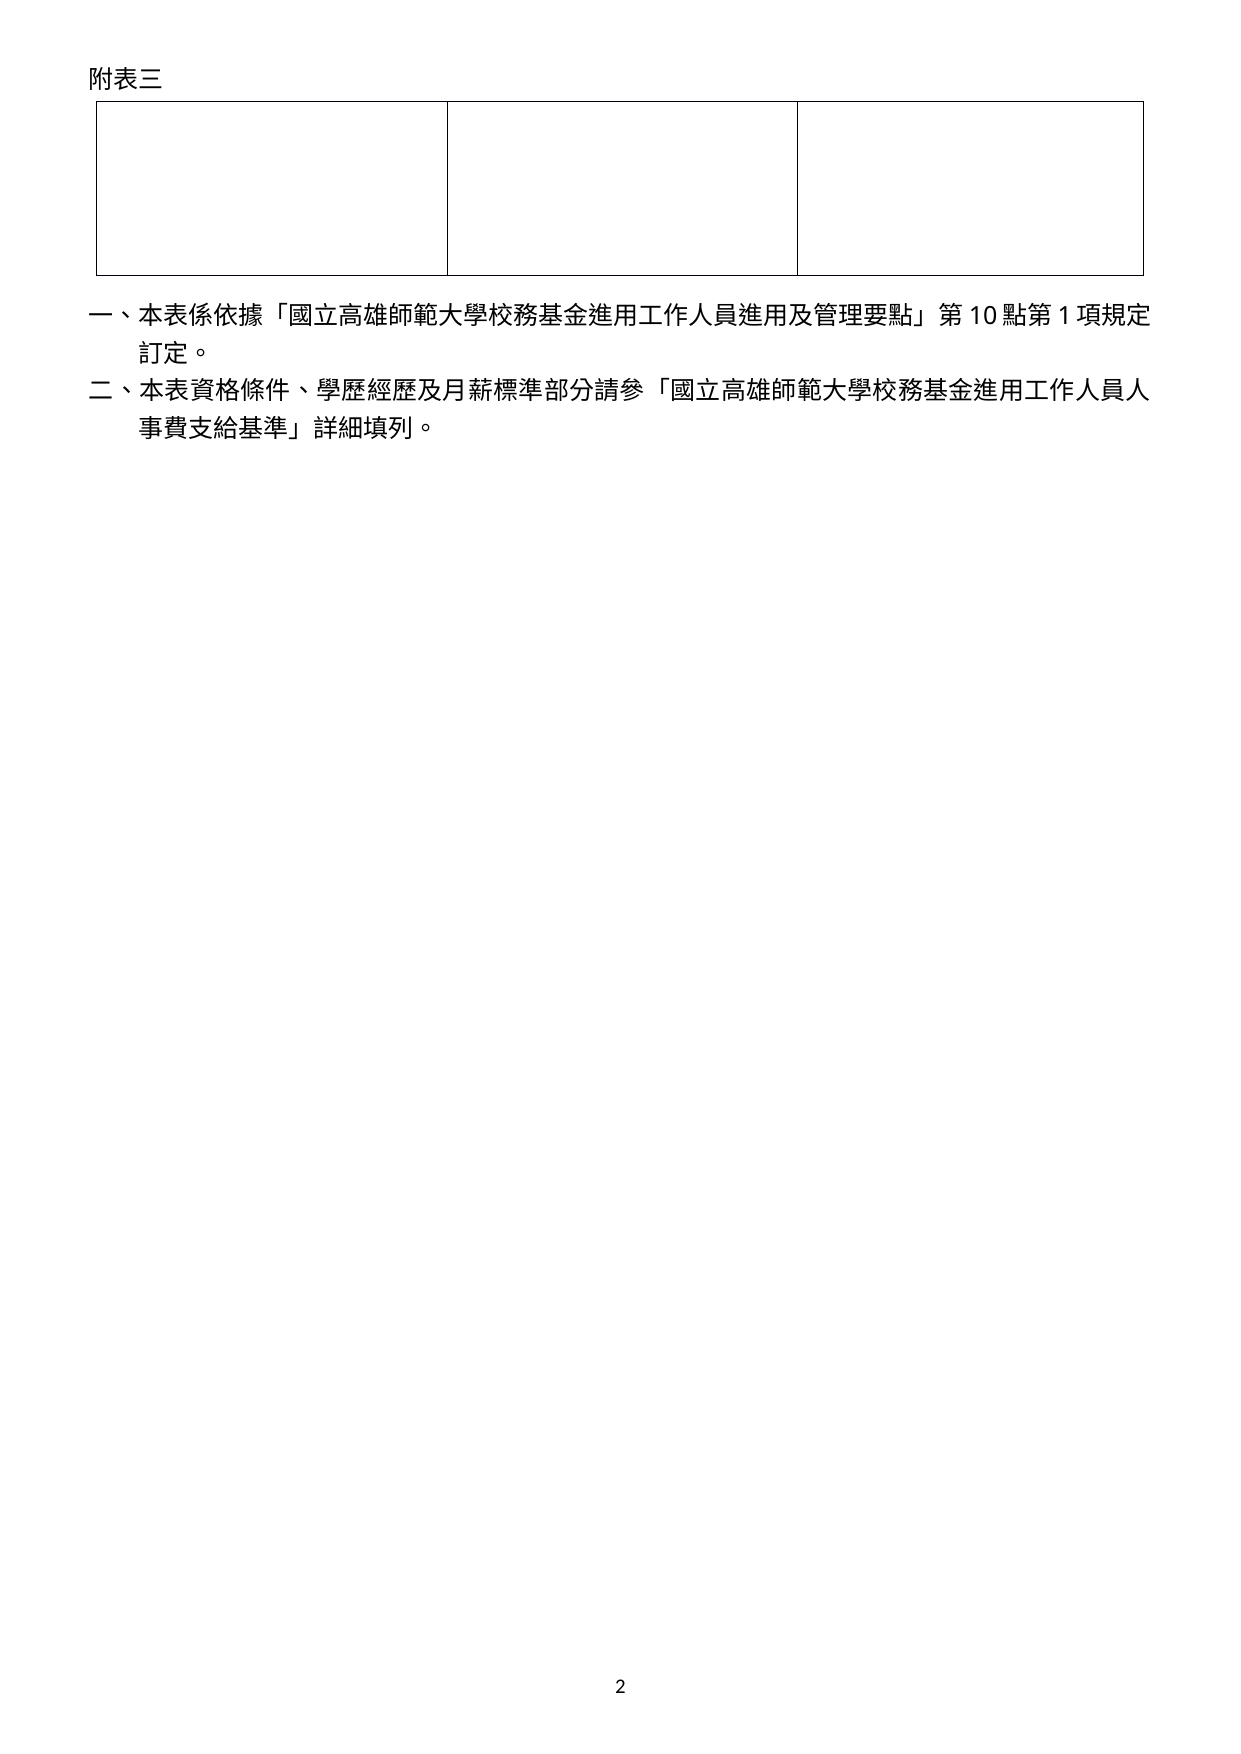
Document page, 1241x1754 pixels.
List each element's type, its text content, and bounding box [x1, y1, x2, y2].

table_cell [798, 102, 1143, 275]
table_cell [448, 102, 797, 275]
text 二、本表資格條件、學歷經歷及月薪標準部分請參「國立高雄師範大學校務基金進用工作人員人事費支給基準」詳細填列。 [89, 370, 1152, 445]
text 一、本表係依據「國立高雄師範大學校務基金進用工作人員進用及管理要點」第10點第1項規定訂定。 [89, 295, 1152, 370]
table_cell [97, 102, 447, 275]
